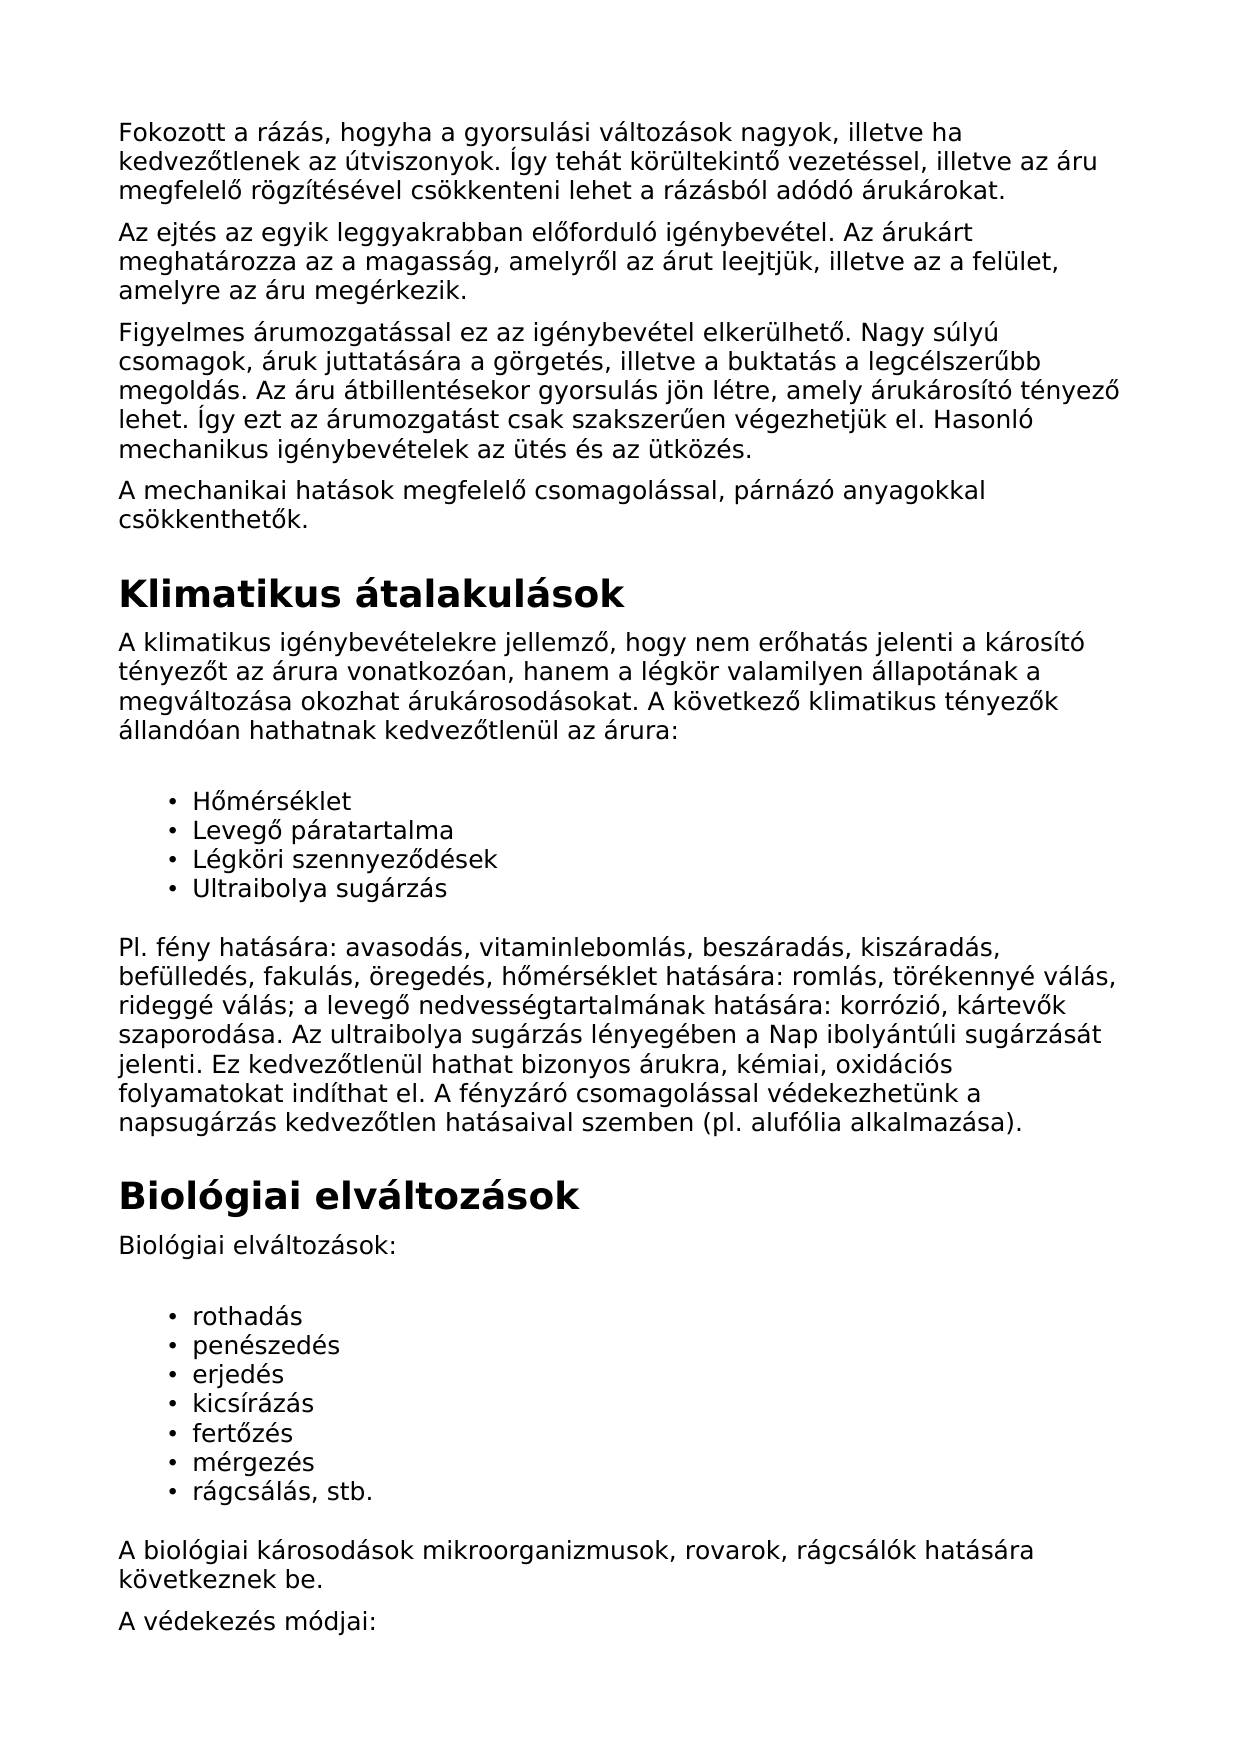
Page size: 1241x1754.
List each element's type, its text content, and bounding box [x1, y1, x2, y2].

text A mechanikai hatások megfelelő csomagolással, párnázó anyagokkal csökkenthetők. [118, 476, 1122, 535]
list kicsírázás [177, 1390, 1122, 1419]
list fertőzés [177, 1419, 1122, 1448]
list Ultraibolya sugárzás [177, 874, 1122, 904]
text Figyelmes árumozgatással ez az igénybevétel elkerülhető. Nagy súlyú csomagok, áruk juttatására a görgetés, illetve a buktatás a legcélszerűbb megoldás. Az áru átbillentésekor gyorsulás jön létre, amely árukárosító tényező lehet. Így ezt az árumozgatást csak szakszerűen végezhetjük el. Hasonló mechanikus igénybevételek az ütés és az ütközés. [118, 318, 1122, 464]
list mérgezés [177, 1448, 1122, 1477]
list rágcsálás, stb. [177, 1477, 1122, 1506]
text A klimatikus igénybevételekre jellemző, hogy nem erőhatás jelenti a károsító tényezőt az árura vonatkozóan, hanem a légkör valamilyen állapotának a megváltozása okozhat árukárosodásokat. A következő klimatikus tényezők állandóan hathatnak kedvezőtlenül az árura: [118, 628, 1122, 745]
text Az ejtés az egyik leggyakrabban előforduló igénybevétel. Az árukárt meghatározza az a magasság, amelyről az árut leejtjük, illetve az a felület, amelyre az áru megérkezik. [118, 218, 1122, 306]
subtitle Biológiai elváltozások [118, 1175, 1122, 1218]
subtitle Klimatikus átalakulások [118, 572, 1122, 616]
list Légköri szennyeződések [177, 845, 1122, 874]
list Hőmérséklet [177, 787, 1122, 816]
text A védekezés módjai: [118, 1607, 1122, 1636]
list erjedés [177, 1361, 1122, 1390]
list Levegő páratartalma [177, 816, 1122, 845]
list rothadás [177, 1302, 1122, 1331]
text Fokozott a rázás, hogyha a gyorsulási változások nagyok, illetve ha kedvezőtlenek az útviszonyok. Így tehát körültekintő vezetéssel, illetve az áru megfelelő rögzítésével csökkenteni lehet a rázásból adódó árukárokat. [118, 118, 1122, 206]
text Biológiai elváltozások: [118, 1231, 1122, 1260]
list penészedés [177, 1331, 1122, 1361]
text Pl. fény hatására: avasodás, vitaminlebomlás, beszáradás, kiszáradás, befülledés, fakulás, öregedés, hőmérséklet hatására: romlás, törékennyé válás, rideggé válás; a levegő nedvességtartalmának hatására: korrózió, kártevők szaporodása. Az ultraibolya sugárzás lényegében a Nap ibolyántúli sugárzását jelenti. Ez kedvezőtlenül hathat bizonyos árukra, kémiai, oxidációs folyamatokat indíthat el. A fényzáró csomagolással védekezhetünk a napsugárzás kedvezőtlen hatásaival szemben (pl. alufólia alkalmazása). [118, 933, 1122, 1137]
text A biológiai károsodások mikroorganizmusok, rovarok, rágcsálók hatására következnek be. [118, 1536, 1122, 1594]
